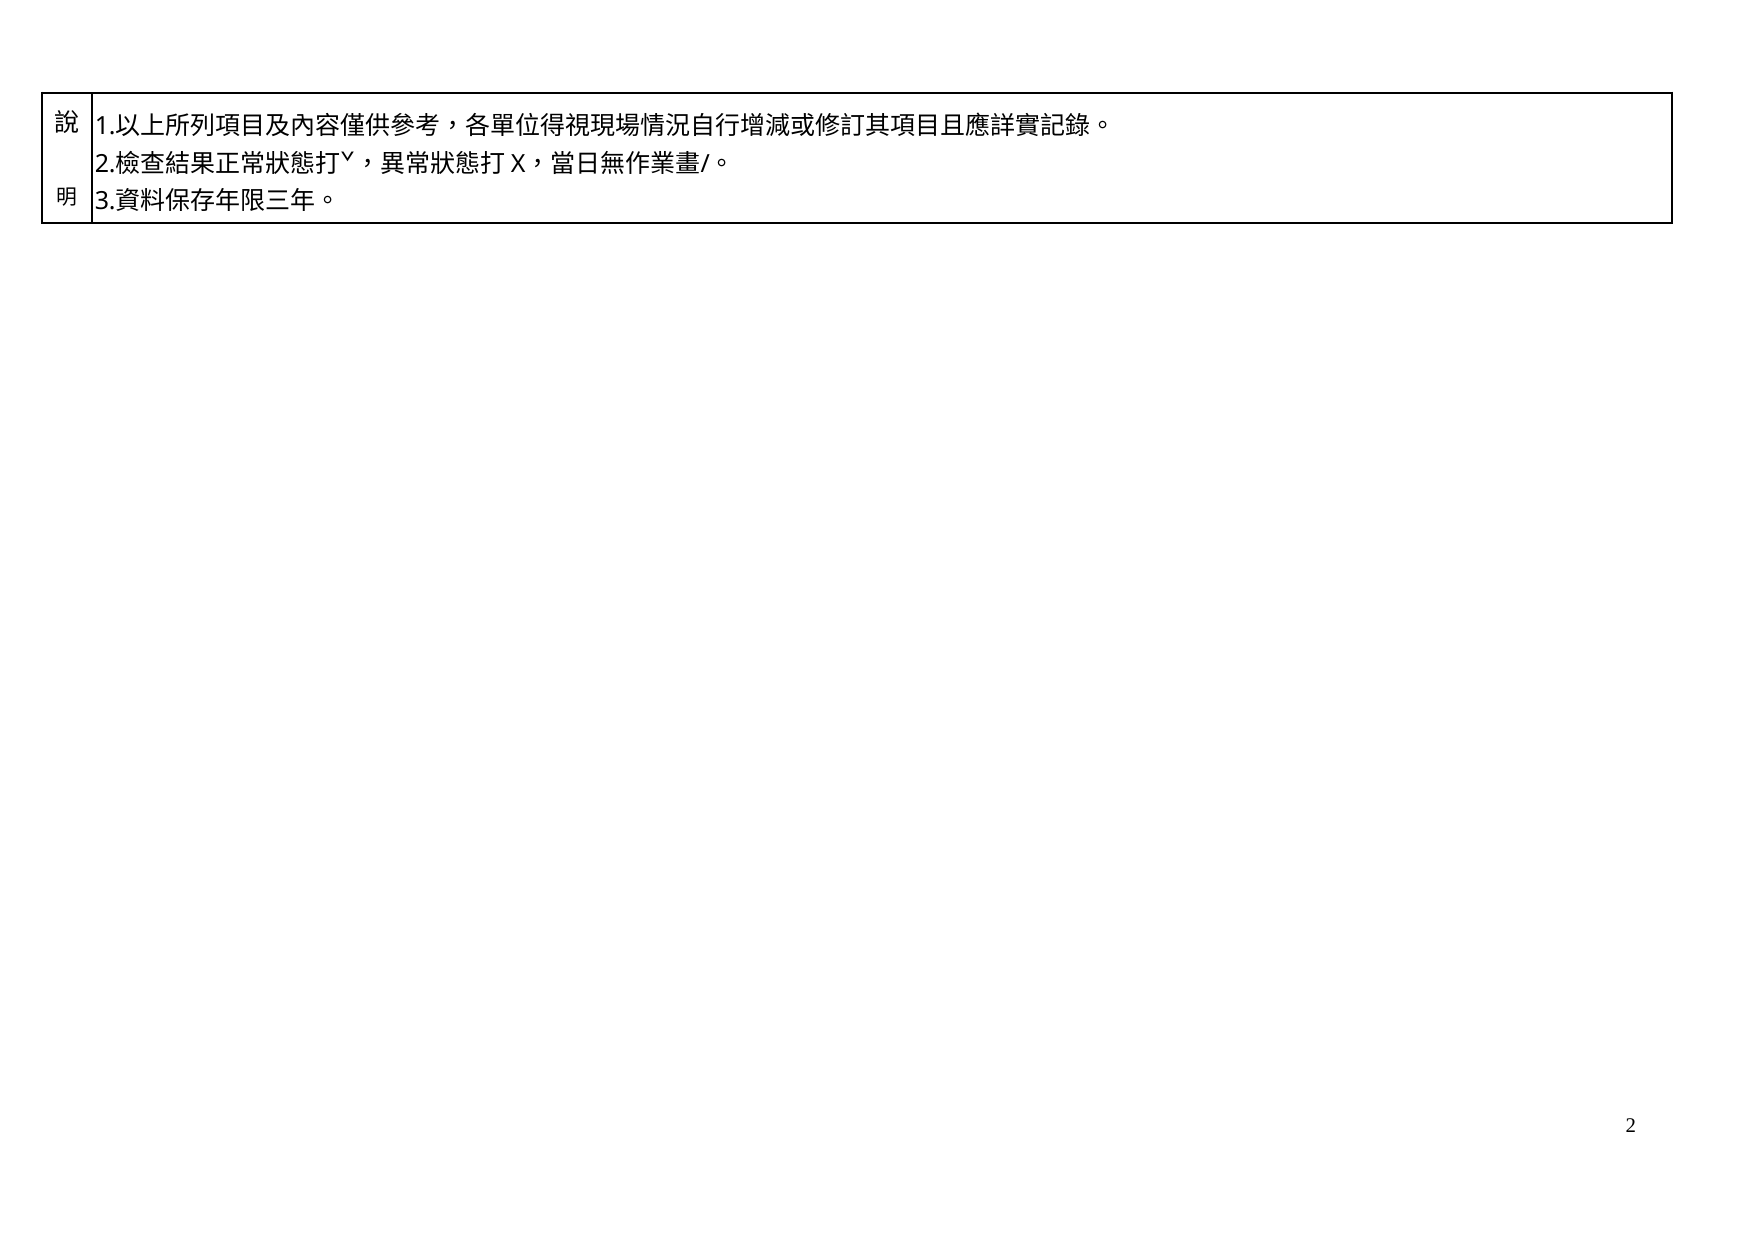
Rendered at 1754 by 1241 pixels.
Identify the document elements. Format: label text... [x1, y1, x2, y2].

table_cell 1.以上所列項目及內容僅供參考，各單位得視現場情況自行增減或修訂其項目且應詳實記錄。 2.檢查結果正常狀態打ˇ，異常狀態打X，當日無作業畫/。 3.資料保存年限三年。 [93, 94, 1671, 222]
table_cell 說 明 [43, 94, 91, 222]
